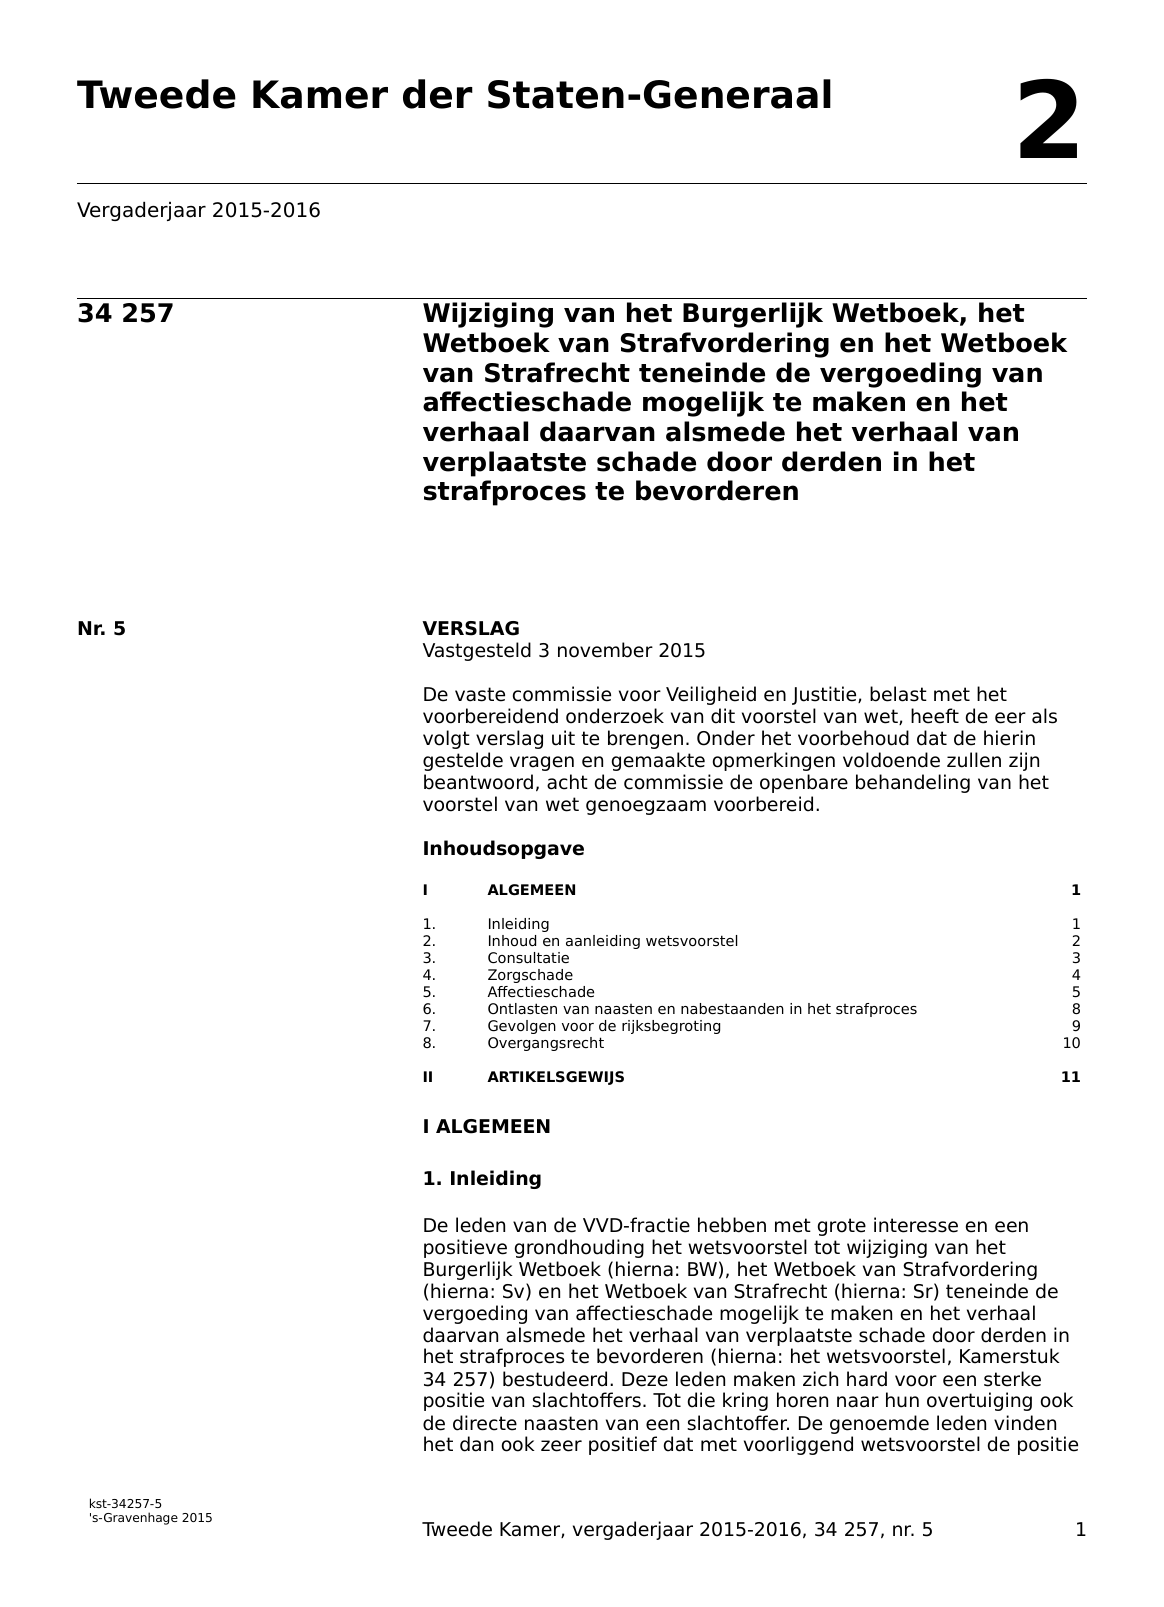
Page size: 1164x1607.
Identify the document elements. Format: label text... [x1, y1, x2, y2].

table_cell 11 [1013, 1069, 1087, 1086]
subtitle Nr. 5 VERSLAG [77, 618, 1087, 640]
table_cell 3 [1013, 950, 1087, 967]
table_cell 5 [1013, 984, 1087, 1001]
table_cell 6. [422, 1001, 481, 1018]
table_cell [422, 1052, 481, 1069]
table_cell 8. [422, 1035, 481, 1052]
text De leden van de VVD-fractie hebben met grote interesse en een positieve grondhouding het wetsvoorstel tot wijziging van het Burgerlijk Wetboek (hierna: BW), het Wetboek van Strafvordering (hierna: Sv) en het Wetboek van Strafrecht (hierna: Sr) teneinde de vergoeding van affectieschade mogelijk te maken en het verhaal daarvan alsmede het verhaal van verplaatste schade door derden in het strafproces te bevorderen (hierna: het wetsvoorstel, Kamerstuk 34 257) bestudeerd. Deze leden maken zich hard voor een sterke positie van slachtoffers. Tot die kring horen naar hun overtuiging ook de directe naasten van een slachtoffer. De genoemde leden vinden het dan ook zeer positief dat met voorliggend wetsvoorstel de positie [422, 1214, 1087, 1456]
table_header 1 [1013, 882, 1087, 899]
table_cell Overgangsrecht [481, 1035, 1013, 1052]
table_header 2 [886, 59, 1087, 183]
subtitle 1. Inleiding [422, 1168, 1087, 1189]
table_cell 2 [1013, 933, 1087, 950]
table_cell ARTIKELSGEWIJS [481, 1069, 1013, 1086]
text De vaste commissie voor Veiligheid en Justitie, belast met het voorbereidend onderzoek van dit voorstel van wet, heeft de eer als volgt verslag uit te brengen. Onder het voorbehoud dat de hierin gestelde vragen en gemaakte opmerkingen voldoende zullen zijn beantwoord, acht de commissie de openbare behandeling van het voorstel van wet genoegzaam voorbereid. [422, 684, 1087, 816]
table_cell 4 [1013, 967, 1087, 984]
table_cell 4. [422, 967, 481, 984]
table_cell 8 [1013, 1001, 1087, 1018]
table_cell [1013, 899, 1087, 916]
table_header I [422, 882, 481, 899]
table_cell [481, 1052, 1013, 1069]
table_cell Inhoud en aanleiding wetsvoorstel [481, 933, 1013, 950]
table_cell II [422, 1069, 481, 1086]
table_cell 9 [1013, 1018, 1087, 1035]
table_cell 7. [422, 1018, 481, 1035]
table_cell [422, 899, 481, 916]
table_cell [1013, 1052, 1087, 1069]
table_header Tweede Kamer der Staten-Generaal [77, 59, 886, 183]
table_cell Ontlasten van naasten en nabestaanden in het strafproces [481, 1001, 1013, 1018]
table_cell 5. [422, 984, 481, 1001]
table_cell Inleiding [481, 916, 1013, 933]
text Vastgesteld 3 november 2015 [422, 640, 1087, 662]
table_cell Vergaderjaar 2015-2016 [77, 184, 1087, 298]
table_cell Gevolgen voor de rijksbegroting [481, 1018, 1013, 1035]
table_cell 2. [422, 933, 481, 950]
table_cell 10 [1013, 1035, 1087, 1052]
table_cell 3. [422, 950, 481, 967]
subtitle 34 257 Wijziging van het Burgerlijk Wetboek, het Wetboek van Strafvordering en het Wetboek van Strafrecht teneinde de vergoeding van affectieschade mogelijk te maken en het verhaal daarvan alsmede het verhaal van verplaatste schade door derden in het strafproces te bevorderen [77, 299, 1087, 507]
text 's-Gravenhage 2015 [88, 1511, 323, 1525]
table_cell Affectieschade [481, 984, 1013, 1001]
table_cell 1 [1013, 916, 1087, 933]
table_header ALGEMEEN [481, 882, 1013, 899]
table_cell 1. [422, 916, 481, 933]
table_cell Zorgschade [481, 967, 1013, 984]
table_cell [481, 899, 1013, 916]
text kst-34257-5 [88, 1497, 323, 1511]
subtitle I ALGEMEEN [422, 1116, 1087, 1138]
table_cell Consultatie [481, 950, 1013, 967]
subtitle Inhoudsopgave [422, 838, 1087, 860]
